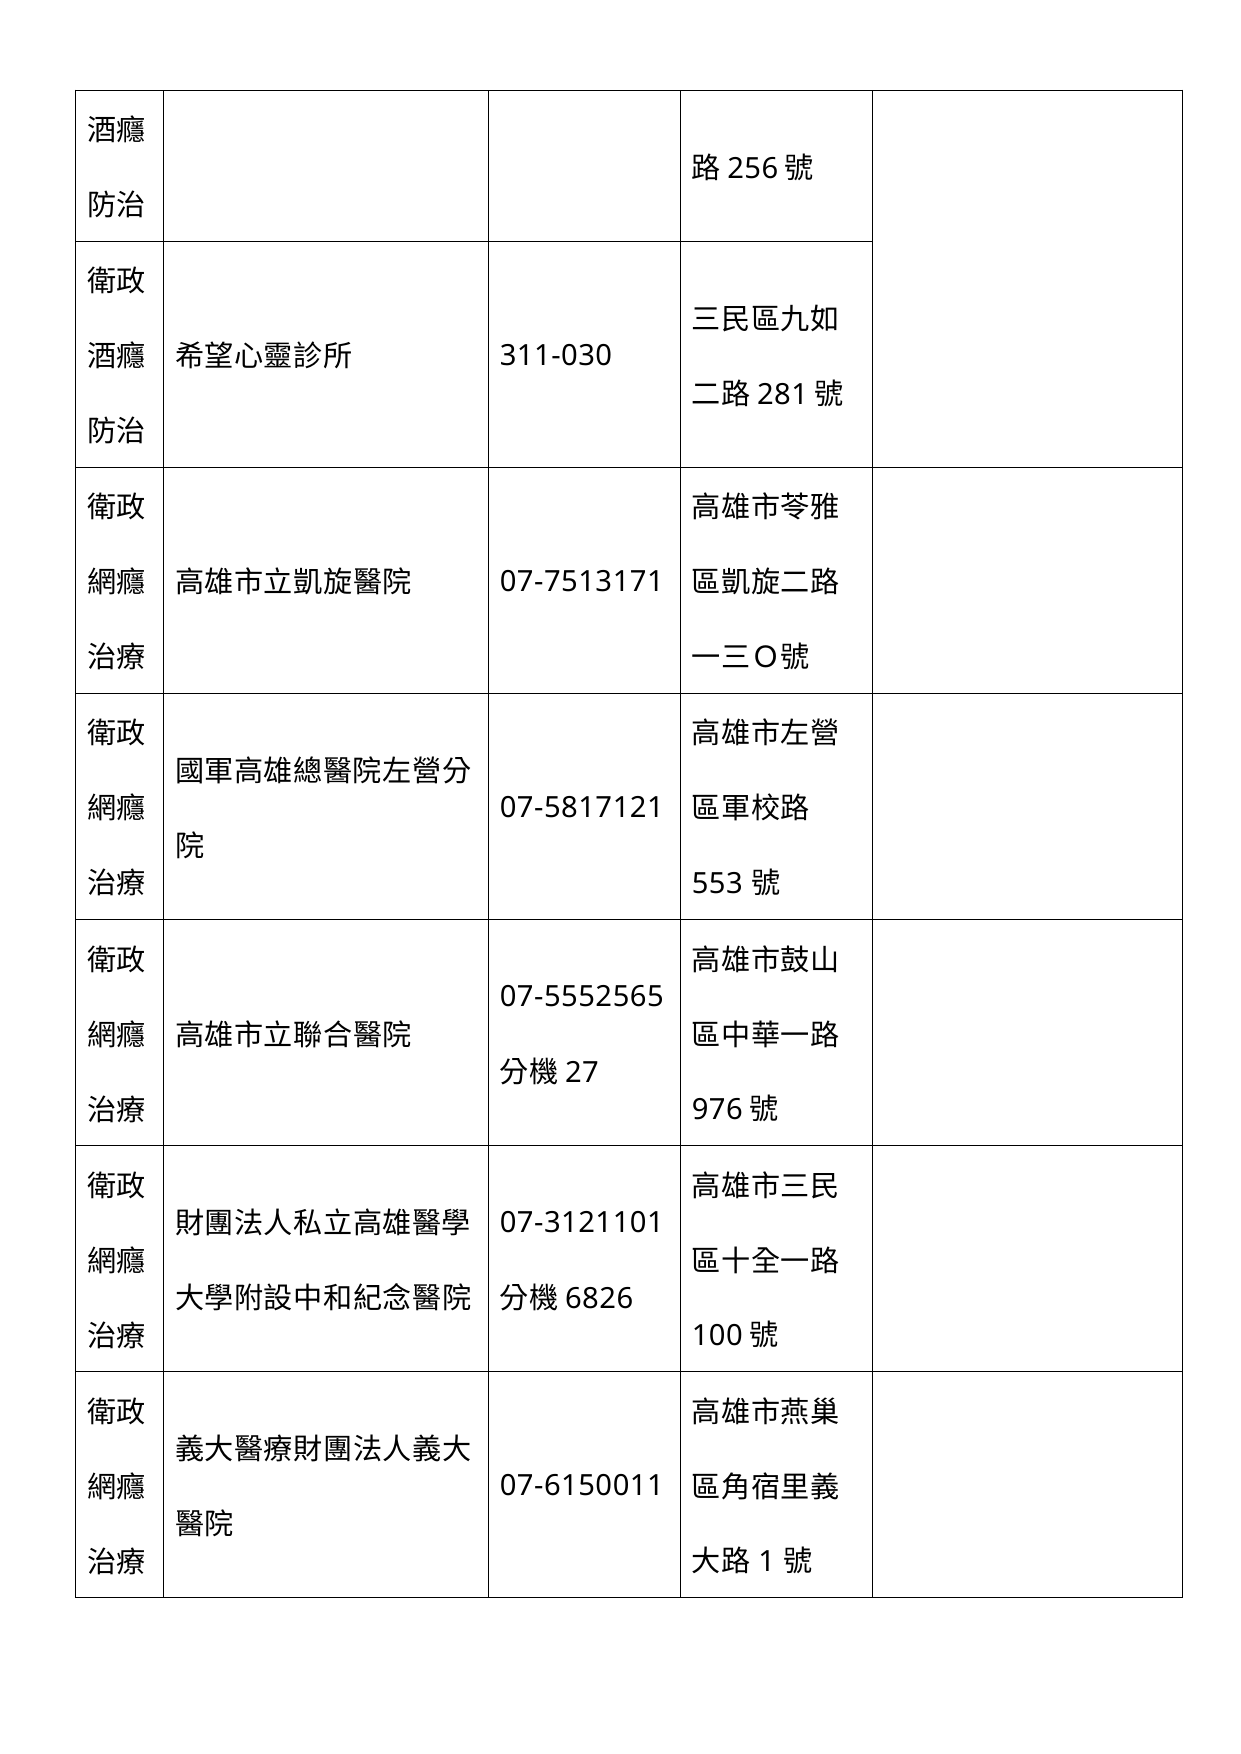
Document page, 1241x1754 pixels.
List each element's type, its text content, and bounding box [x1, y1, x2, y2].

table_cell [489, 91, 680, 241]
table_cell 路256號 [681, 91, 872, 241]
table_cell [873, 920, 1182, 1145]
table_cell 酒癮防治 [76, 91, 163, 241]
table_cell 07-5552565分機27 [489, 920, 680, 1145]
table_cell 07-7513171 [489, 468, 680, 693]
table_cell 衛政 網癮 治療 [76, 694, 163, 919]
table_cell 高雄市左營區軍校路 553 號 [681, 694, 872, 919]
table_cell 高雄市鼓山區中華一路976號 [681, 920, 872, 1145]
table_cell 財團法人私立高雄醫學大學附設中和紀念醫院 [164, 1146, 488, 1371]
table_cell 07-3121101分機6826 [489, 1146, 680, 1371]
table_cell 07-5817121 [489, 694, 680, 919]
table_cell 衛政 網癮 治療 [76, 1372, 163, 1597]
table_cell [873, 468, 1182, 693]
table_cell 衛政 網癮 治療 [76, 920, 163, 1145]
table_cell 義大醫療財團法人義大醫院 [164, 1372, 488, 1597]
table_cell 高雄市苓雅區凱旋二路一三Ｏ號 [681, 468, 872, 693]
table_cell [873, 1146, 1182, 1371]
table_cell [164, 91, 488, 241]
table_cell 國軍高雄總醫院左營分院 [164, 694, 488, 919]
table_cell 高雄市立凱旋醫院 [164, 468, 488, 693]
table_cell 07-6150011 [489, 1372, 680, 1597]
table_cell 三民區九如二路281號 [681, 242, 872, 467]
table_cell 高雄市燕巢區角宿里義大路 1 號 [681, 1372, 872, 1597]
table_cell [873, 1372, 1182, 1597]
table_cell 衛政 網癮 治療 [76, 1146, 163, 1371]
table_cell 希望心靈診所 [164, 242, 488, 467]
table_cell 高雄市立聯合醫院 [164, 920, 488, 1145]
table_cell [873, 694, 1182, 919]
table_cell 衛政 網癮 治療 [76, 468, 163, 693]
table_cell 高雄市三民區十全一路100號 [681, 1146, 872, 1371]
table_cell 衛政 酒癮防治 [76, 242, 163, 467]
table_cell 311-030 [489, 242, 680, 467]
